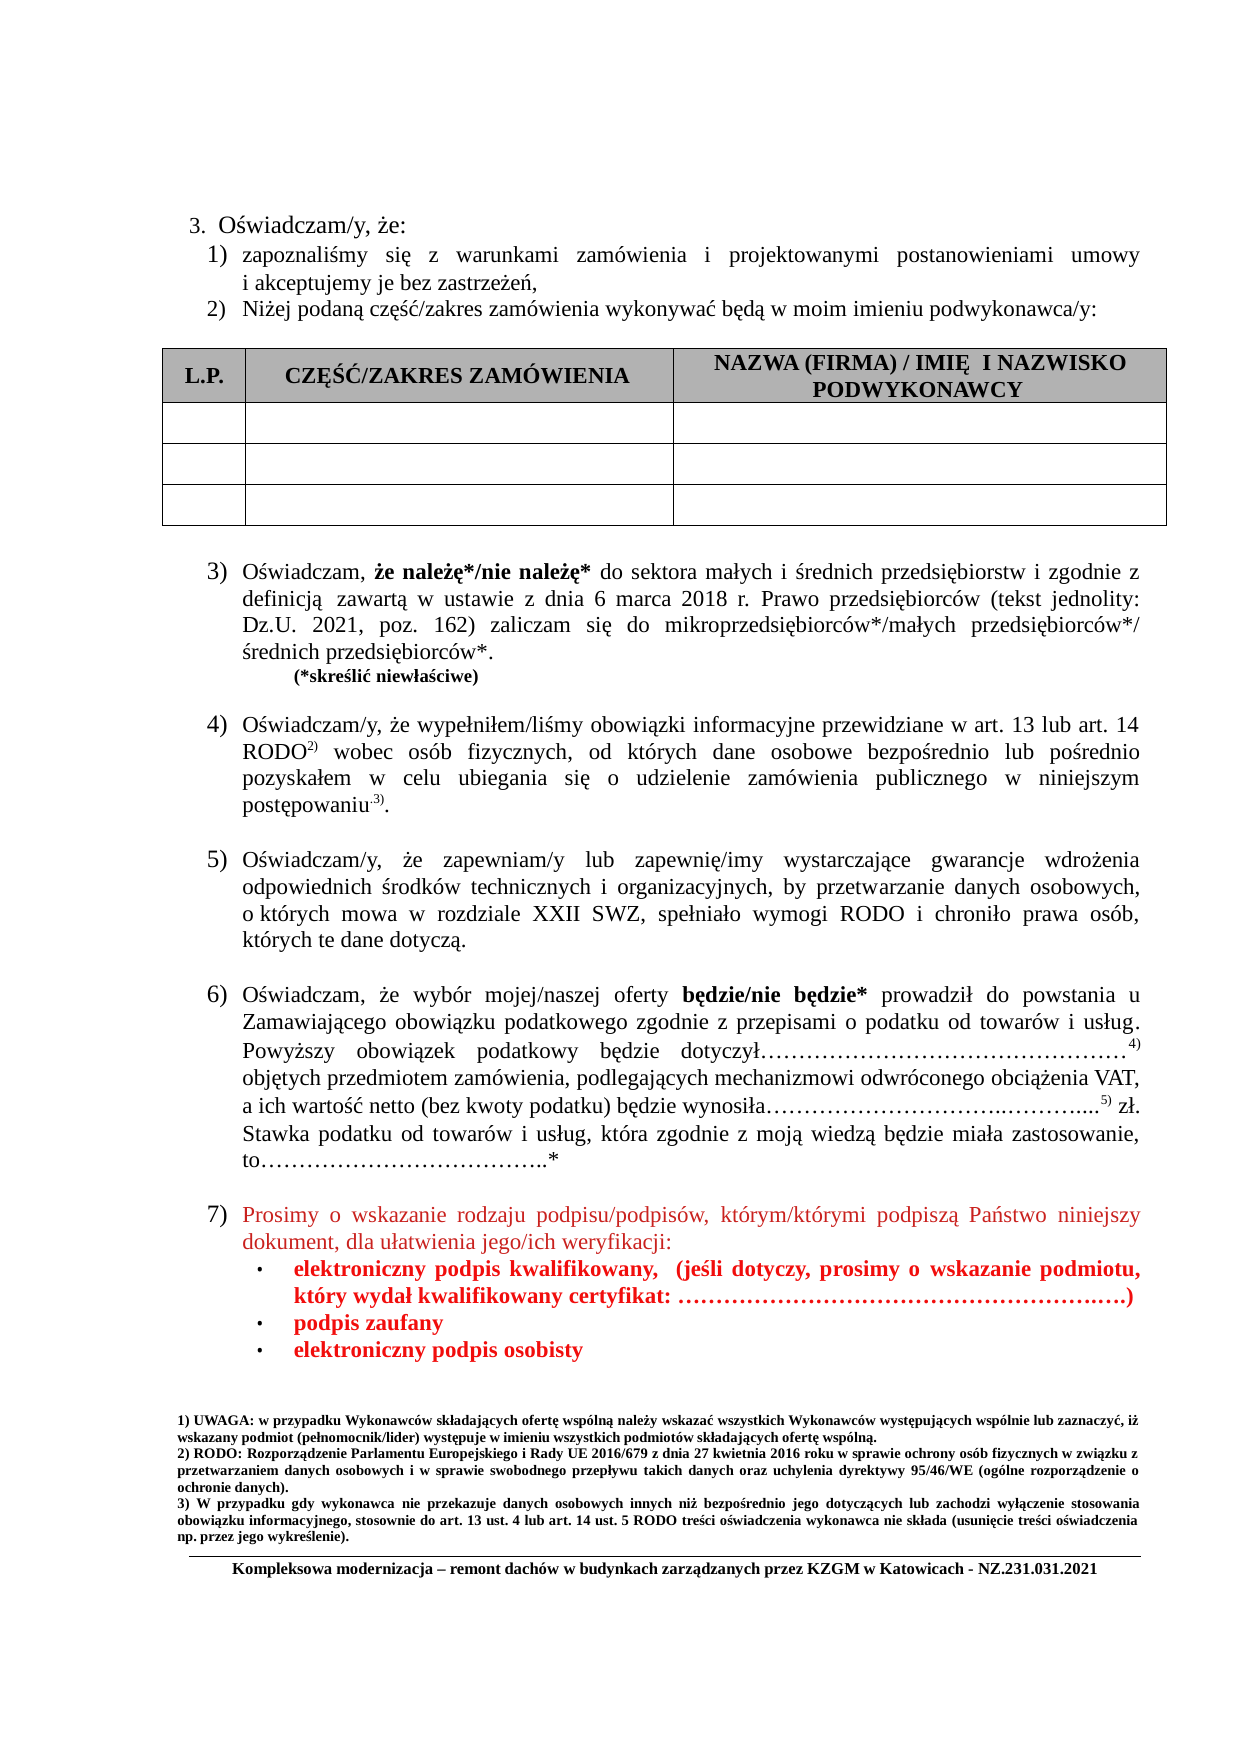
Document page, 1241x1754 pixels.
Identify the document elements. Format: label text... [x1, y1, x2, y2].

list Oświadczam/y, że zapewniam/y lub zapewnię/imy wystarczające gwarancje wdrożenia odpowiednich środków technicznych i organizacyjnych, by przetwarzanie danych osobowych, o których mowa w rozdziale XXII SWZ, spełniało wymogi RODO i chroniło prawa osób, których te dane dotyczą. [207, 844, 1141, 952]
list Oświadczam/y, że: [189, 210, 1141, 239]
table_cell [246, 444, 673, 484]
table_cell [246, 403, 673, 443]
table_cell [674, 485, 1166, 525]
list Oświadczam/y, że wypełniłem/liśmy obowiązki informacyjne przewidziane w art. 13 lub art. 14 RODO2) wobec osób fizycznych, od których dane osobowe bezpośrednio lub pośrednio pozyskałem w celu ubiegania się o udzielenie zamówienia publicznego w niniejszym postępowaniu.3). [207, 708, 1141, 817]
table_cell [163, 444, 245, 484]
list Oświadczam, że należę*/nie należę* do sektora małych i średnich przedsiębiorstw i zgodnie z definicją zawartą w ustawie z dnia 6 marca 2018 r. Prawo przedsiębiorców (tekst jednolity: Dz.U. 2021, poz. 162) zaliczam się do mikroprzedsiębiorców*/małych przedsiębiorców*/ średnich przedsiębiorców*. [207, 556, 1141, 664]
table_header Część/zakres zamówienia [246, 349, 673, 402]
list 1) UWAGA: w przypadku Wykonawców składających ofertę wspólną należy wskazać wszystkich Wykonawców występujących wspólnie lub zaznaczyć, iż wskazany podmiot (pełnomocnik/lider) występuje w imieniu wszystkich podmiotów składających ofertę wspólną. [177, 1412, 1141, 1445]
table_cell [674, 444, 1166, 484]
table_cell [674, 403, 1166, 443]
list podpis zaufany [256, 1308, 1141, 1335]
list Prosimy o wskazanie rodzaju podpisu/podpisów, którym/którymi podpiszą Państwo niniejszy dokument, dla ułatwienia jego/ich weryfikacji: [207, 1199, 1141, 1255]
list Niżej podaną część/zakres zamówienia wykonywać będą w moim imieniu podwykonawca/y: [207, 295, 1141, 322]
table_cell [163, 403, 245, 443]
list 3) W przypadku gdy wykonawca nie przekazuje danych osobowych innych niż bezpośrednio jego dotyczących lub zachodzi wyłączenie stosowania obowiązku informacyjnego, stosownie do art. 13 ust. 4 lub art. 14 ust. 5 RODO treści oświadczenia wykonawca nie składa (usunięcie treści oświadczenia np. przez jego wykreślenie). [177, 1495, 1141, 1545]
list 2) RODO: Rozporządzenie Parlamentu Europejskiego i Rady UE 2016/679 z dnia 27 kwietnia 2016 roku w sprawie ochrony osób fizycznych w związku z przetwarzaniem danych osobowych i w sprawie swobodnego przepływu takich danych oraz uchylenia dyrektywy 95/46/WE (ogólne rozporządzenie o ochronie danych). [177, 1445, 1141, 1495]
table_cell [163, 485, 245, 525]
list Oświadczam, że wybór mojej/naszej oferty będzie/nie będzie* prowadził do powstania u Zamawiającego obowiązku podatkowego zgodnie z przepisami o podatku od towarów i usług. Powyższy obowiązek podatkowy będzie dotyczył…………………………………………4) objętych przedmiotem zamówienia, podlegających mechanizmowi odwróconego obciążenia VAT, a ich wartość netto (bez kwoty podatku) będzie wynosiła…………………………..………....5) zł. Stawka podatku od towarów i usług, która zgodnie z moją wiedzą będzie miała zastosowanie, to………………………………..* [207, 979, 1141, 1172]
list elektroniczny podpis osobisty [256, 1335, 1141, 1362]
table_header Nazwa (firma) / Imię i Nazwisko podwykonawcy [674, 349, 1166, 402]
list elektroniczny podpis kwalifikowany, (jeśli dotyczy, prosimy o wskazanie podmiotu, który wydał kwalifikowany certyfikat: ……………………………………………….….) [256, 1255, 1141, 1308]
table_cell [246, 485, 673, 525]
list (*skreślić niewłaściwe) [256, 664, 1141, 686]
list zapoznaliśmy się z warunkami zamówienia i projektowanymi postanowieniami umowy i akceptujemy je bez zastrzeżeń, [207, 239, 1141, 295]
table_header L.p. [163, 349, 245, 402]
